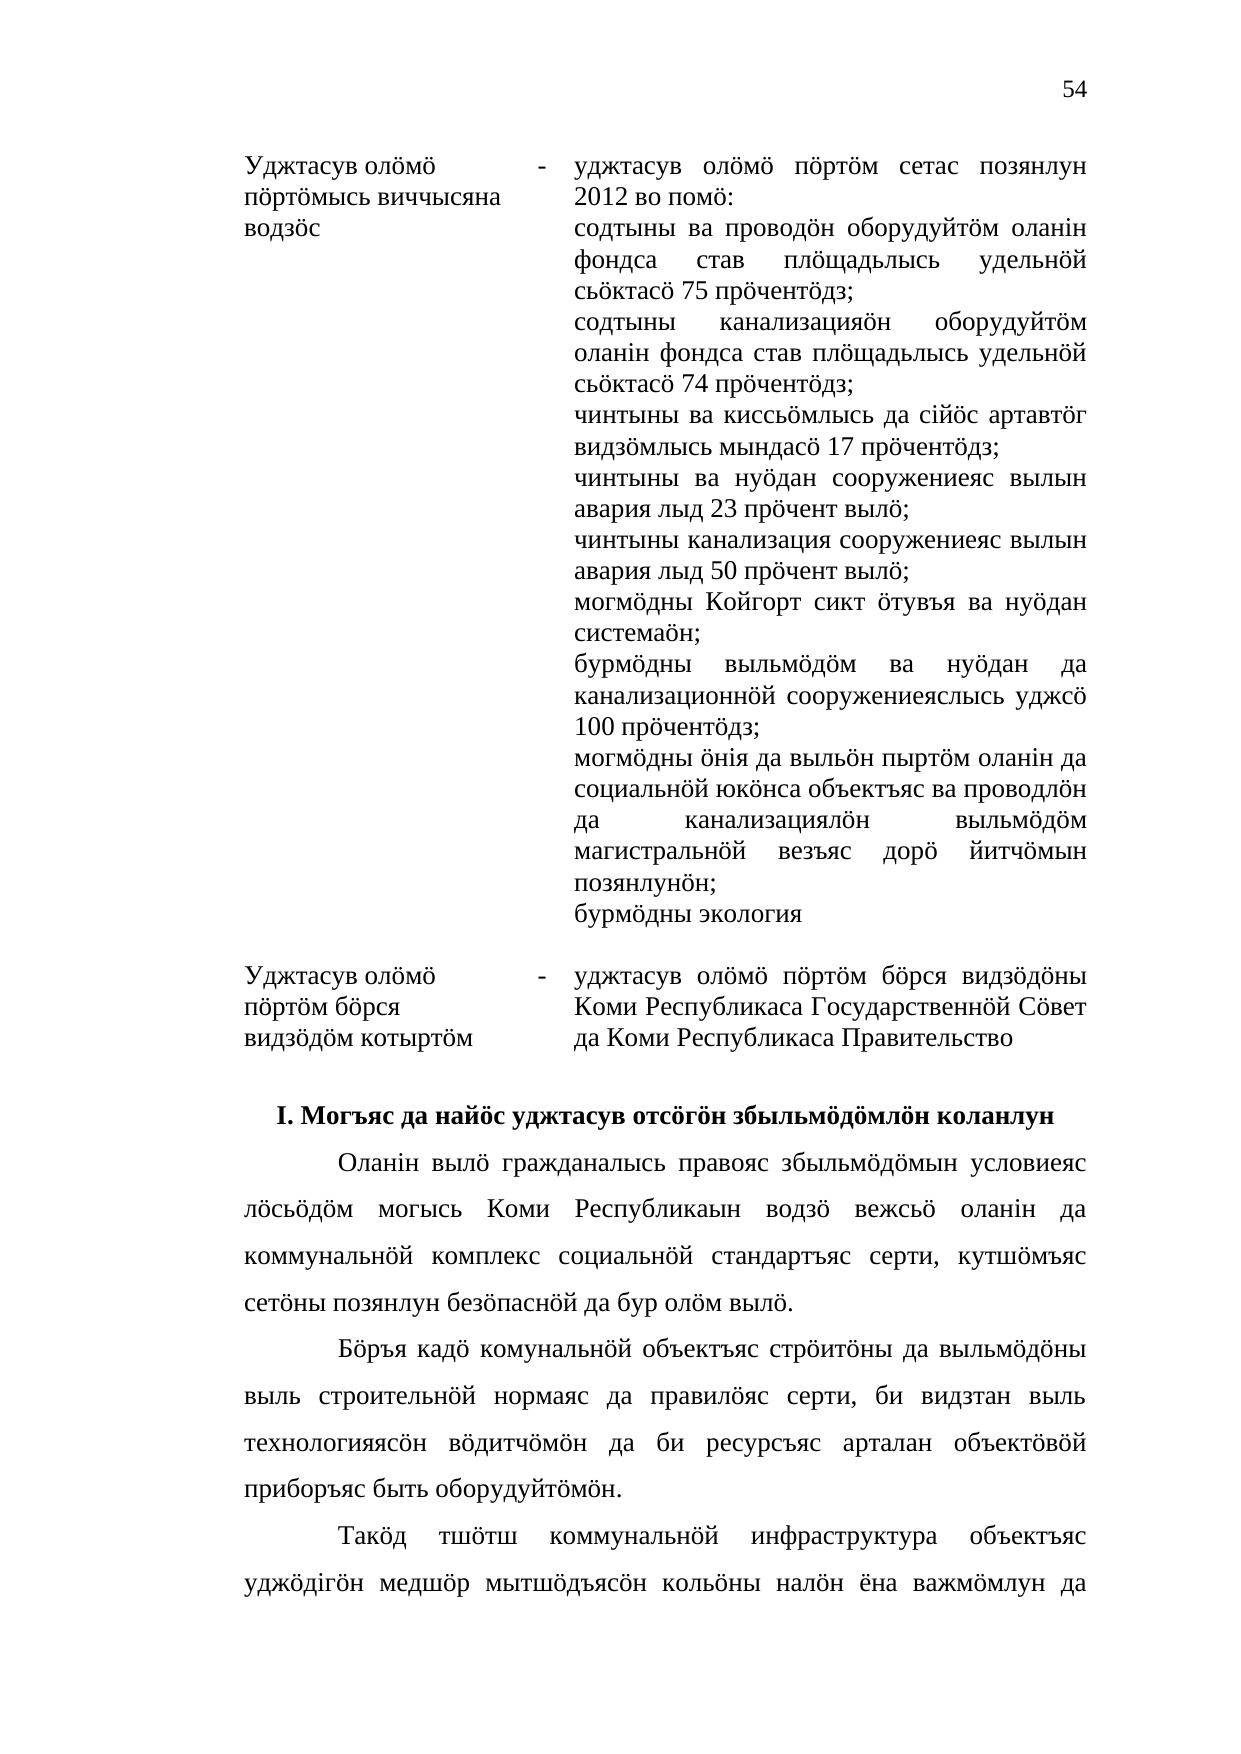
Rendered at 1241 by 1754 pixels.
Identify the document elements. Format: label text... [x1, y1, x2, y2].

table_cell уджтасув олöмö пöртöм сетас позянлун 2012 во помö: содтыны ва проводöн оборудуйтöм оланін фондса став плöщадьлысь удельнöй сьöктасö 75 прöчентöдз; содтыны канализацияöн оборудуйтöм оланін фондса став плöщадьлысь удельнöй сьöктасö 74 прöчентöдз; чинтыны ва киссьöмлысь да сійöс артавтöг видзöмлысь мындасö 17 прöчентöдз; чинтыны ва нуöдан сооружениеяс вылын авария лыд 23 прöчент вылö; чинтыны канализация сооружениеяс вылын авария лыд 50 прöчент вылö; могмöдны Койгорт сикт öтувъя ва нуöдан системаöн; бурмöдны выльмöдöм ва нуöдан да канализационнöй сооружениеяслысь уджсö 100 прöчентöдз; могмöдны öнія да выльöн пыртöм оланін да социальнöй юкöнса объектъяс ва проводлöн да канализациялöн выльмöдöм магистральнöй везъяс дорö йитчöмын позянлунöн; бурмöдны экология [563, 149, 1098, 959]
table_cell Уджтасув олöмö пöртöм бöрся видзöдöм котыртöм [233, 959, 521, 1052]
table_cell Уджтасув олöмö пöртöмысь виччысяна водзöс [233, 149, 521, 959]
table_cell [563, 118, 1098, 149]
text Оланін вылö гражданалысь правояс збыльмöдöмын условиеяс лöсьöдöм могысь Коми Республикаын водзö вежсьö оланін да коммунальнöй комплекс социальнöй стандартъяс серти, кутшöмъяс сетöны позянлун безöпаснöй да бур олöм вылö. [244, 1146, 1087, 1317]
table_cell - [521, 959, 563, 1052]
table_cell уджтасув олöмö пöртöм бöрся видзöдöны Коми Республикаса Государственнöй Сöвет да Коми Республикаса Правительство [563, 959, 1098, 1052]
table_cell - [521, 118, 563, 149]
table_cell - [521, 149, 563, 959]
table_cell [233, 118, 521, 149]
text Такöд тшöтш коммунальнöй инфраструктура объектъяс уджöдігöн медшöр мытшöдъясöн кольöны налöн ёна важмöмлун да [244, 1519, 1087, 1597]
text I. Могъяс да найöс уджтасув отсöгöн збыльмöдöмлöн коланлун [244, 1099, 1087, 1130]
text Бöръя кадö комунальнöй объектъяс стрöитöны да выльмöдöны выль строительнöй нормаяс да правилöяс серти, би видзтан выль технологияясöн вöдитчöмöн да би ресурсъяс арталан объектöвöй приборъяс быть оборудуйтöмöн. [244, 1332, 1087, 1504]
